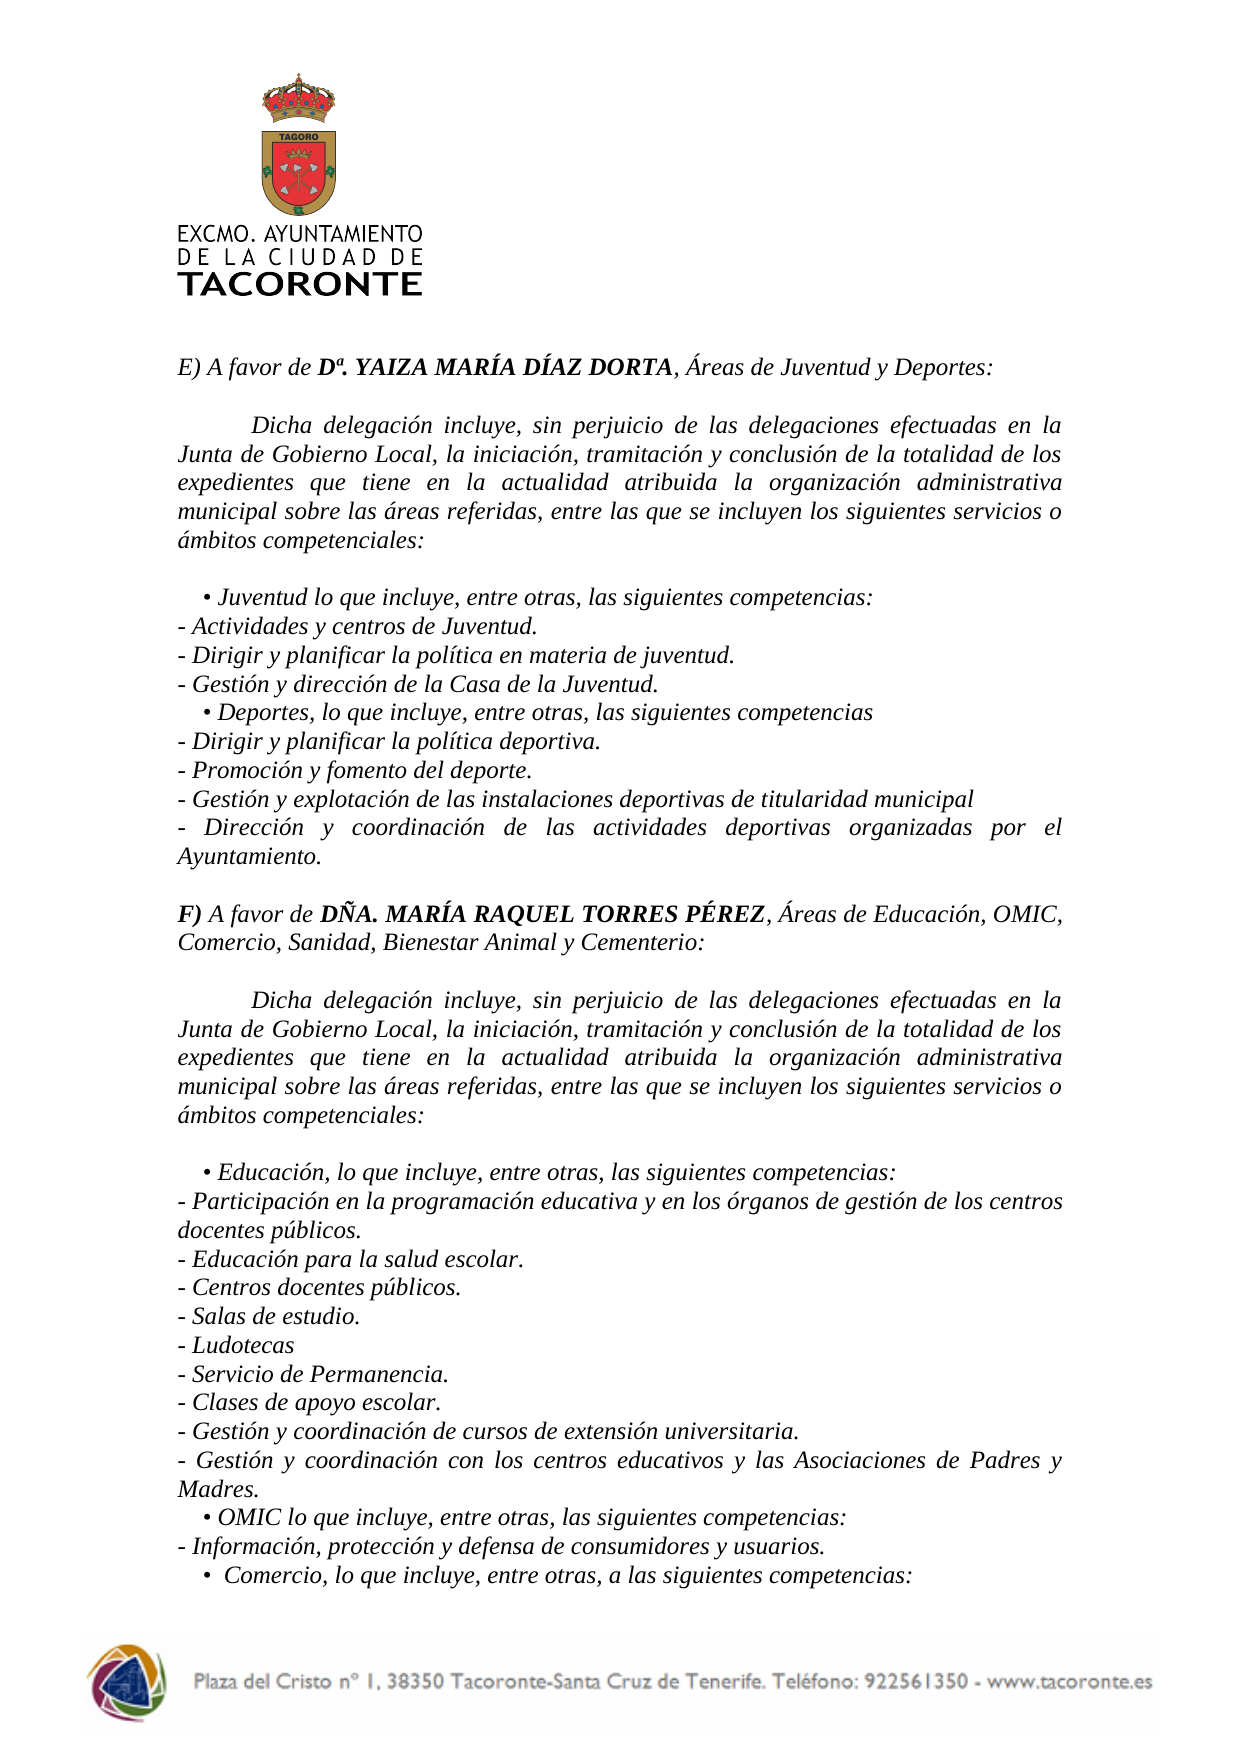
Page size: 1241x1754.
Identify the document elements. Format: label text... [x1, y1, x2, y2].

text - Centros docentes públicos. [177, 1272, 1063, 1301]
text Dicha delegación incluye, sin perjuicio de las delegaciones efectuadas en la Junta de Gobierno Local, la iniciación, tramitación y conclusión de la totalidad de los expedientes que tiene en la actualidad atribuida la organización administrativa municipal sobre las áreas referidas, entre las que se incluyen los siguientes servicios o ámbitos competenciales: [177, 410, 1063, 554]
text - Dirigir y planificar la política en materia de juventud. [177, 640, 1063, 669]
text - Servicio de Permanencia. [177, 1359, 1063, 1387]
text - Dirección y coordinación de las actividades deportivas organizadas por el Ayuntamiento. [177, 812, 1063, 870]
text - Gestión y dirección de la Casa de la Juventud. [177, 669, 1063, 697]
text - Dirigir y planificar la política deportiva. [177, 726, 1063, 755]
text • OMIC lo que incluye, entre otras, las siguientes competencias: [177, 1502, 1063, 1531]
text - Actividades y centros de Juventud. [177, 611, 1063, 640]
text - Clases de apoyo escolar. [177, 1387, 1063, 1416]
picture [80, 1631, 1163, 1737]
text Dicha delegación incluye, sin perjuicio de las delegaciones efectuadas en la Junta de Gobierno Local, la iniciación, tramitación y conclusión de la totalidad de los expedientes que tiene en la actualidad atribuida la organización administrativa municipal sobre las áreas referidas, entre las que se incluyen los siguientes servicios o ámbitos competenciales: [177, 985, 1063, 1129]
picture [177, 73, 422, 296]
text • Juventud lo que incluye, entre otras, las siguientes competencias: [177, 582, 1063, 611]
text - Gestión y coordinación de cursos de extensión universitaria. [177, 1416, 1063, 1445]
text - Gestión y coordinación con los centros educativos y las Asociaciones de Padres y Madres. [177, 1445, 1063, 1502]
text - Información, protección y defensa de consumidores y usuarios. [177, 1531, 1063, 1560]
text - Educación para la salud escolar. [177, 1244, 1063, 1272]
text - Participación en la programación educativa y en los órganos de gestión de los centros docentes públicos. [177, 1186, 1063, 1244]
text - Promoción y fomento del deporte. [177, 755, 1063, 784]
text - Ludotecas [177, 1330, 1063, 1359]
text - Gestión y explotación de las instalaciones deportivas de titularidad municipal [177, 784, 1063, 812]
text • Comercio, lo que incluye, entre otras, a las siguientes competencias: [177, 1560, 1063, 1589]
text • Educación, lo que incluye, entre otras, las siguientes competencias: [177, 1157, 1063, 1186]
text F) A favor de DÑA. MARÍA RAQUEL TORRES PÉREZ, Áreas de Educación, OMIC, Comercio, Sanidad, Bienestar Animal y Cementerio: [177, 899, 1063, 956]
text • Deportes, lo que incluye, entre otras, las siguientes competencias [177, 697, 1063, 726]
text E) A favor de Dª. YAIZA MARÍA DÍAZ DORTA, Áreas de Juventud y Deportes: [177, 352, 1063, 381]
text - Salas de estudio. [177, 1301, 1063, 1330]
